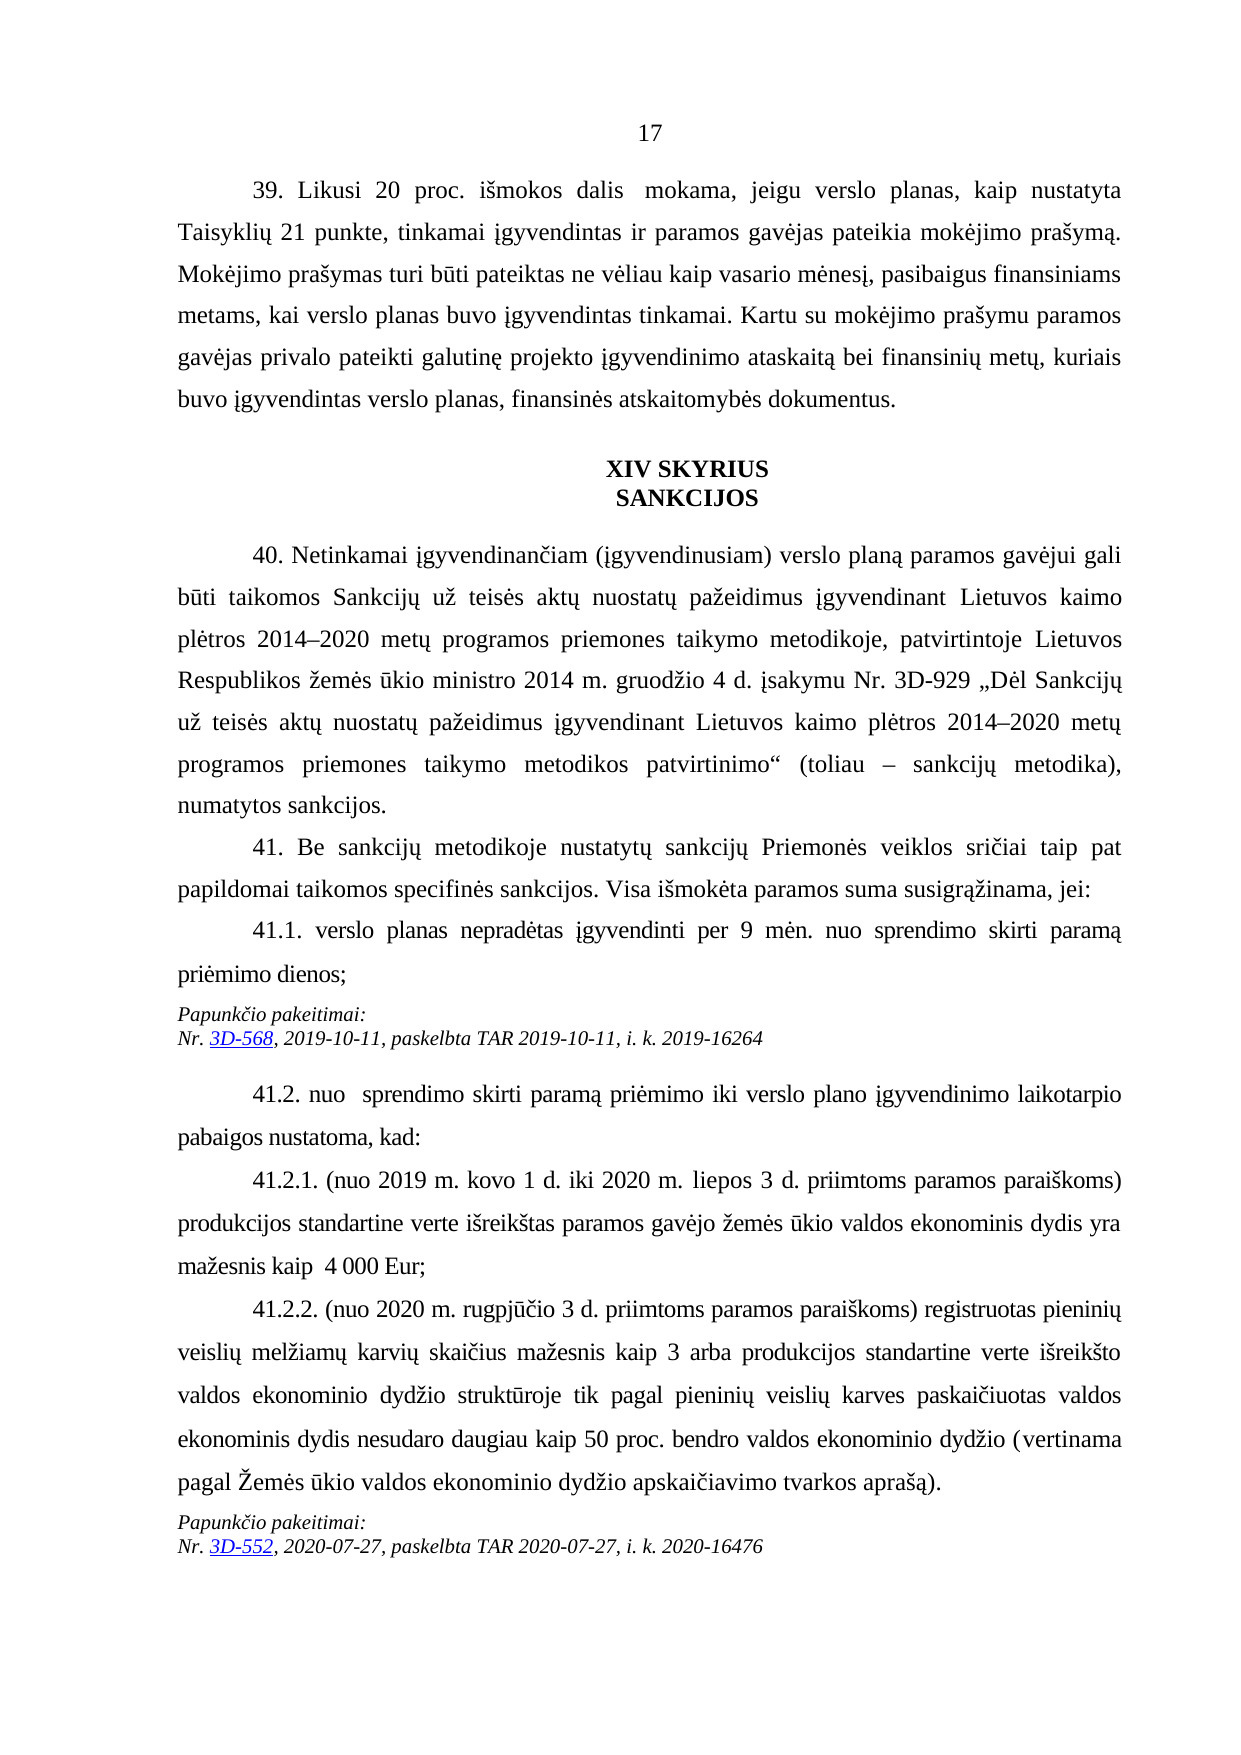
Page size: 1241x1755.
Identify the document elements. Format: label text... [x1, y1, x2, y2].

text Papunkčio pakeitimai: [177, 1510, 1122, 1534]
text Papunkčio pakeitimai: [177, 1002, 1122, 1026]
text 41.2.1. (nuo 2019 m. kovo 1 d. iki 2020 m. liepos 3 d. priimtoms paramos paraiškoms) produkcijos standartine verte išreikštas paramos gavėjo žemės ūkio valdos ekonominis dydis yra mažesnis kaip 4 000 Eur; [177, 1165, 1122, 1280]
text 41. Be sankcijų metodikoje nustatytų sankcijų Priemonės veiklos sričiai taip pat papildomai taikomos specifinės sankcijos. Visa išmokėta paramos suma susigrąžinama, jei: [177, 832, 1122, 903]
text 41.2. nuo sprendimo skirti paramą priėmimo iki verslo plano įgyvendinimo laikotarpio pabaigos nustatoma, kad: [177, 1079, 1122, 1151]
text 41.2.2. (nuo 2020 m. rugpjūčio 3 d. priimtoms paramos paraiškoms) registruotas pieninių veislių melžiamų karvių skaičius mažesnis kaip 3 arba produkcijos standartine verte išreikšto valdos ekonominio dydžio struktūroje tik pagal pieninių veislių karves paskaičiuotas valdos ekonominis dydis nesudaro daugiau kaip 50 proc. bendro valdos ekonominio dydžio (vertinama pagal Žemės ūkio valdos ekonominio dydžio apskaičiavimo tvarkos aprašą). [177, 1294, 1122, 1496]
text Nr. 3D-552, 2020-07-27, paskelbta TAR 2020-07-27, i. k. 2020-16476 [177, 1534, 1122, 1558]
text 39. Likusi 20 proc. išmokos dalis mokama, jeigu verslo planas, kaip nustatyta Taisyklių 21 punkte, tinkamai įgyvendintas ir paramos gavėjas pateikia mokėjimo prašymą. Mokėjimo prašymas turi būti pateiktas ne vėliau kaip vasario mėnesį, pasibaigus finansiniams metams, kai verslo planas buvo įgyvendintas tinkamai. Kartu su mokėjimo prašymu paramos gavėjas privalo pateikti galutinę projekto įgyvendinimo ataskaitą bei finansinių metų, kuriais buvo įgyvendintas verslo planas, finansinės atskaitomybės dokumentus. [177, 176, 1122, 413]
text Nr. 3D-568, 2019-10-11, paskelbta TAR 2019-10-11, i. k. 2019-16264 [177, 1026, 1122, 1050]
text XIV SKYRIUS [177, 454, 1122, 483]
text 40. Netinkamai įgyvendinančiam (įgyvendinusiam) verslo planą paramos gavėjui gali būti taikomos Sankcijų už teisės aktų nuostatų pažeidimus įgyvendinant Lietuvos kaimo plėtros 2014–2020 metų programos priemones taikymo metodikoje, patvirtintoje Lietuvos Respublikos žemės ūkio ministro 2014 m. gruodžio 4 d. įsakymu Nr. 3D-929 „Dėl Sankcijų už teisės aktų nuostatų pažeidimus įgyvendinant Lietuvos kaimo plėtros 2014–2020 metų programos priemones taikymo metodikos patvirtinimo“ (toliau – sankcijų metodika), numatytos sankcijos. [177, 541, 1122, 819]
text SANKCIJOS [177, 483, 1122, 512]
text 41.1. verslo planas nepradėtas įgyvendinti per 9 mėn. nuo sprendimo skirti paramą priėmimo dienos; [177, 916, 1122, 987]
